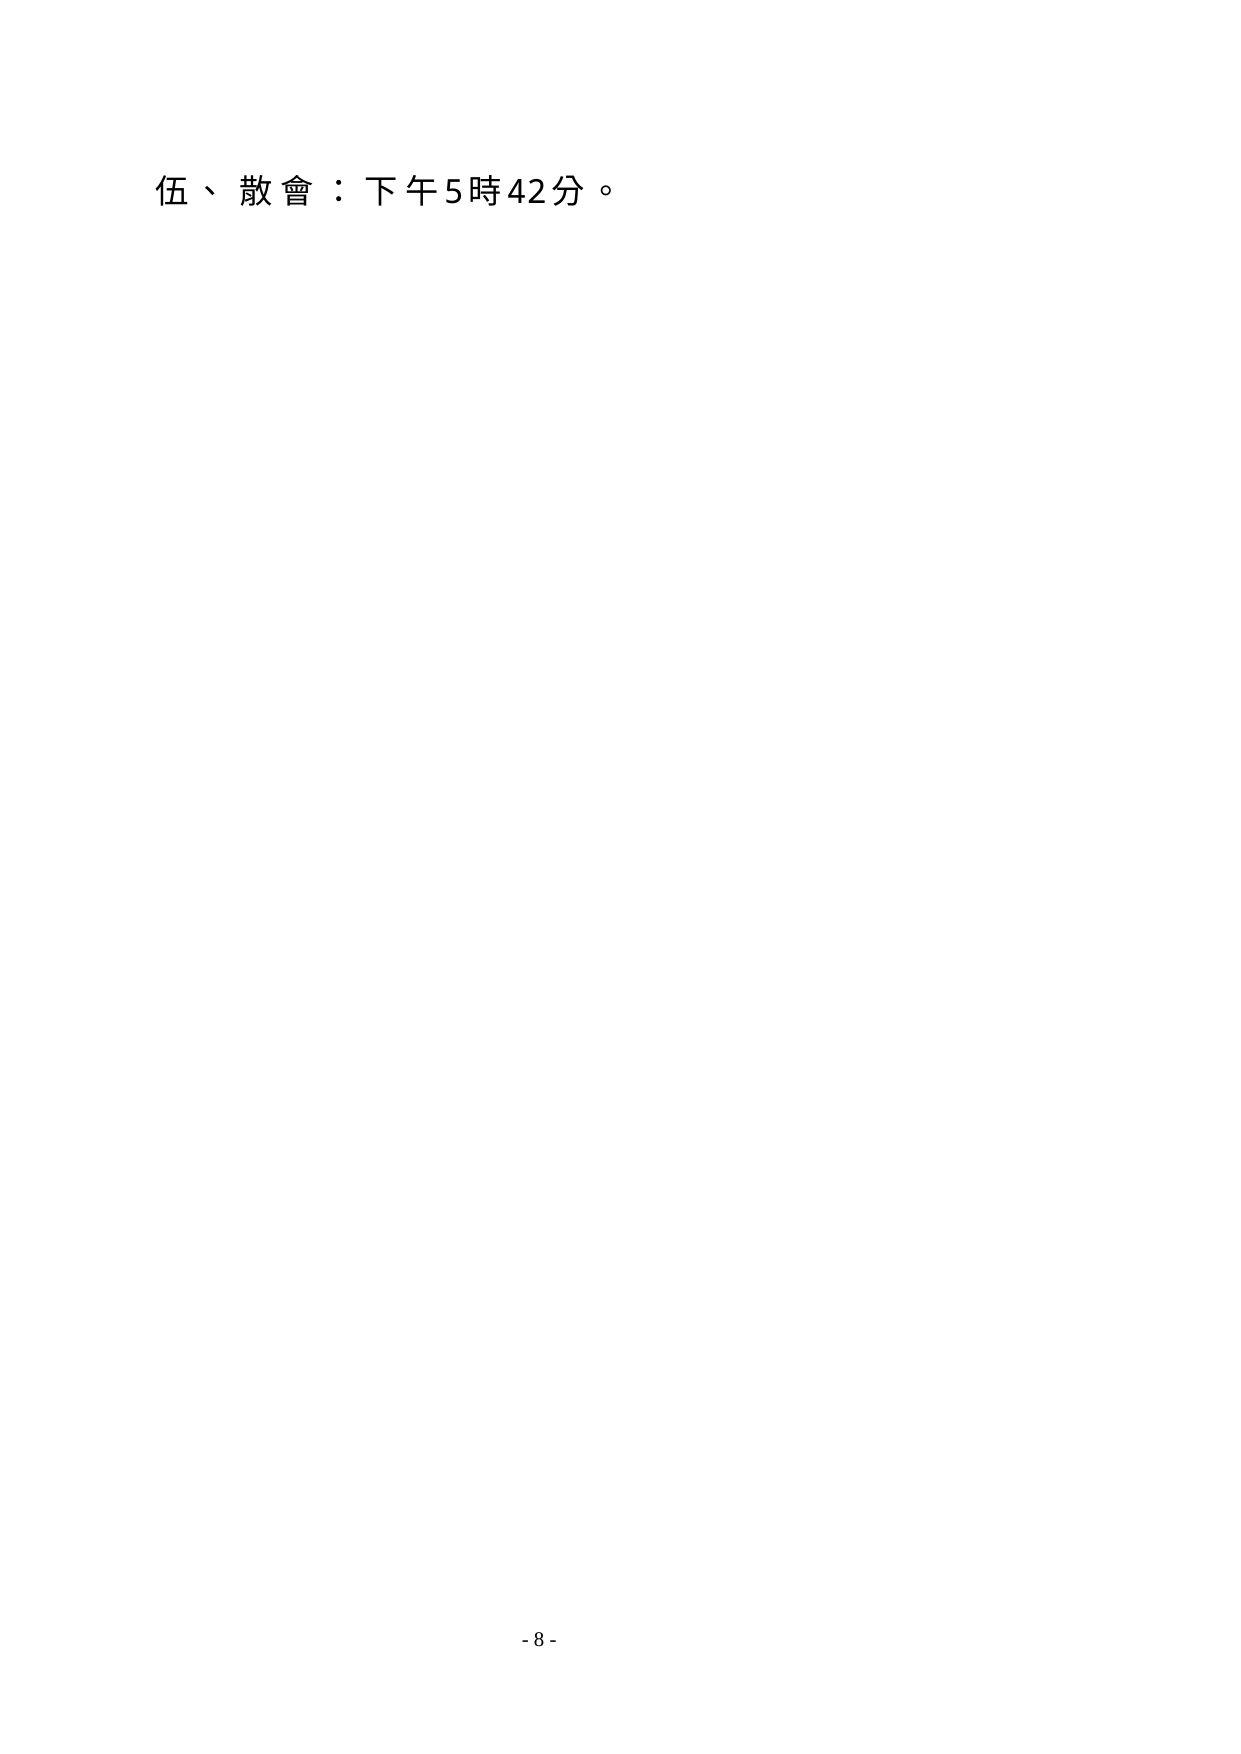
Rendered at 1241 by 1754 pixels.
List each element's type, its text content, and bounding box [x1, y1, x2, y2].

text 伍、散會：下午5時42分。 [147, 108, 1131, 233]
